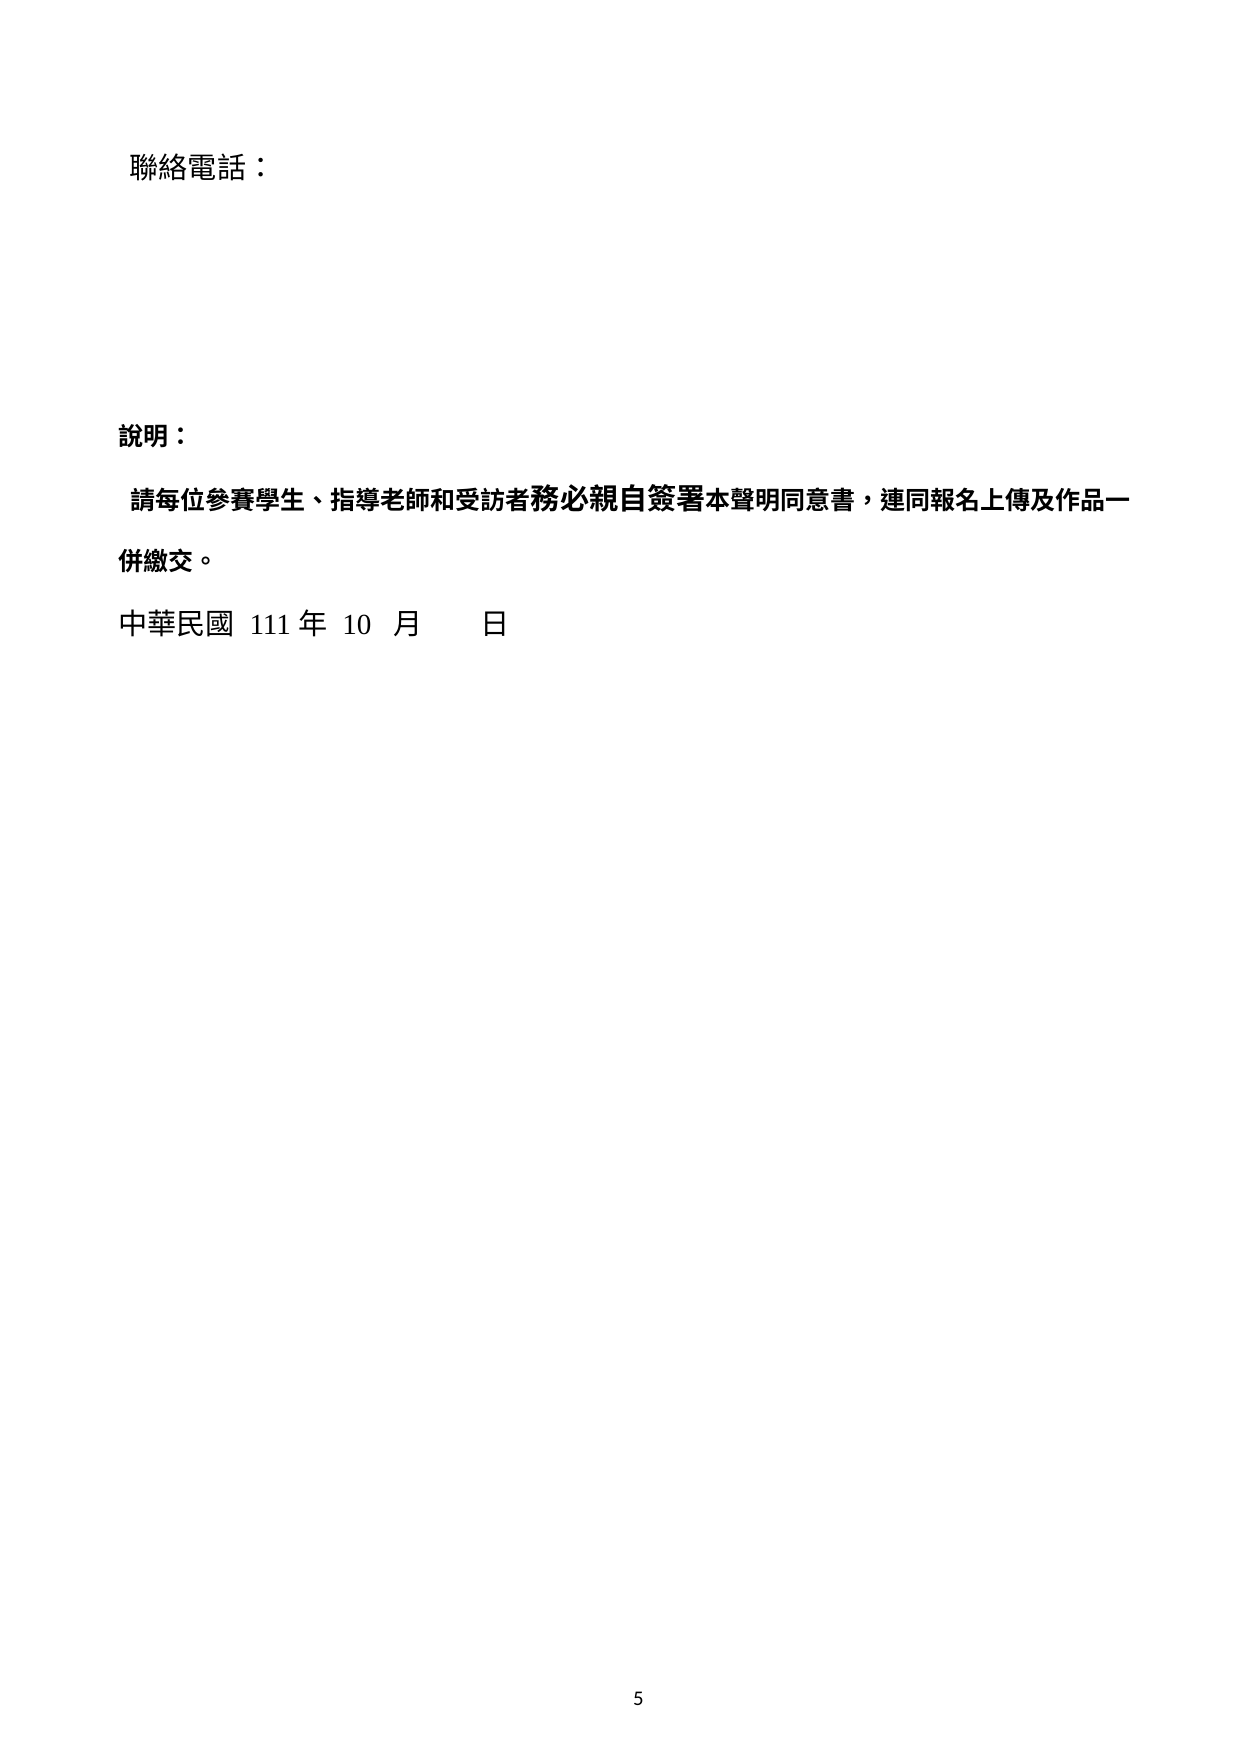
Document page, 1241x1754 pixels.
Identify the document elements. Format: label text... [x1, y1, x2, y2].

table_header 聯絡電話： [118, 105, 729, 205]
text 中華民國 111 年 10 月 日 [118, 580, 1150, 643]
text 請每位參賽學生、指導老師和受訪者務必親自簽署本聲明同意書，連同報名上傳及作品一併繳交。 [118, 455, 1150, 580]
table_header [729, 105, 1128, 205]
text 說明： [118, 393, 1150, 455]
